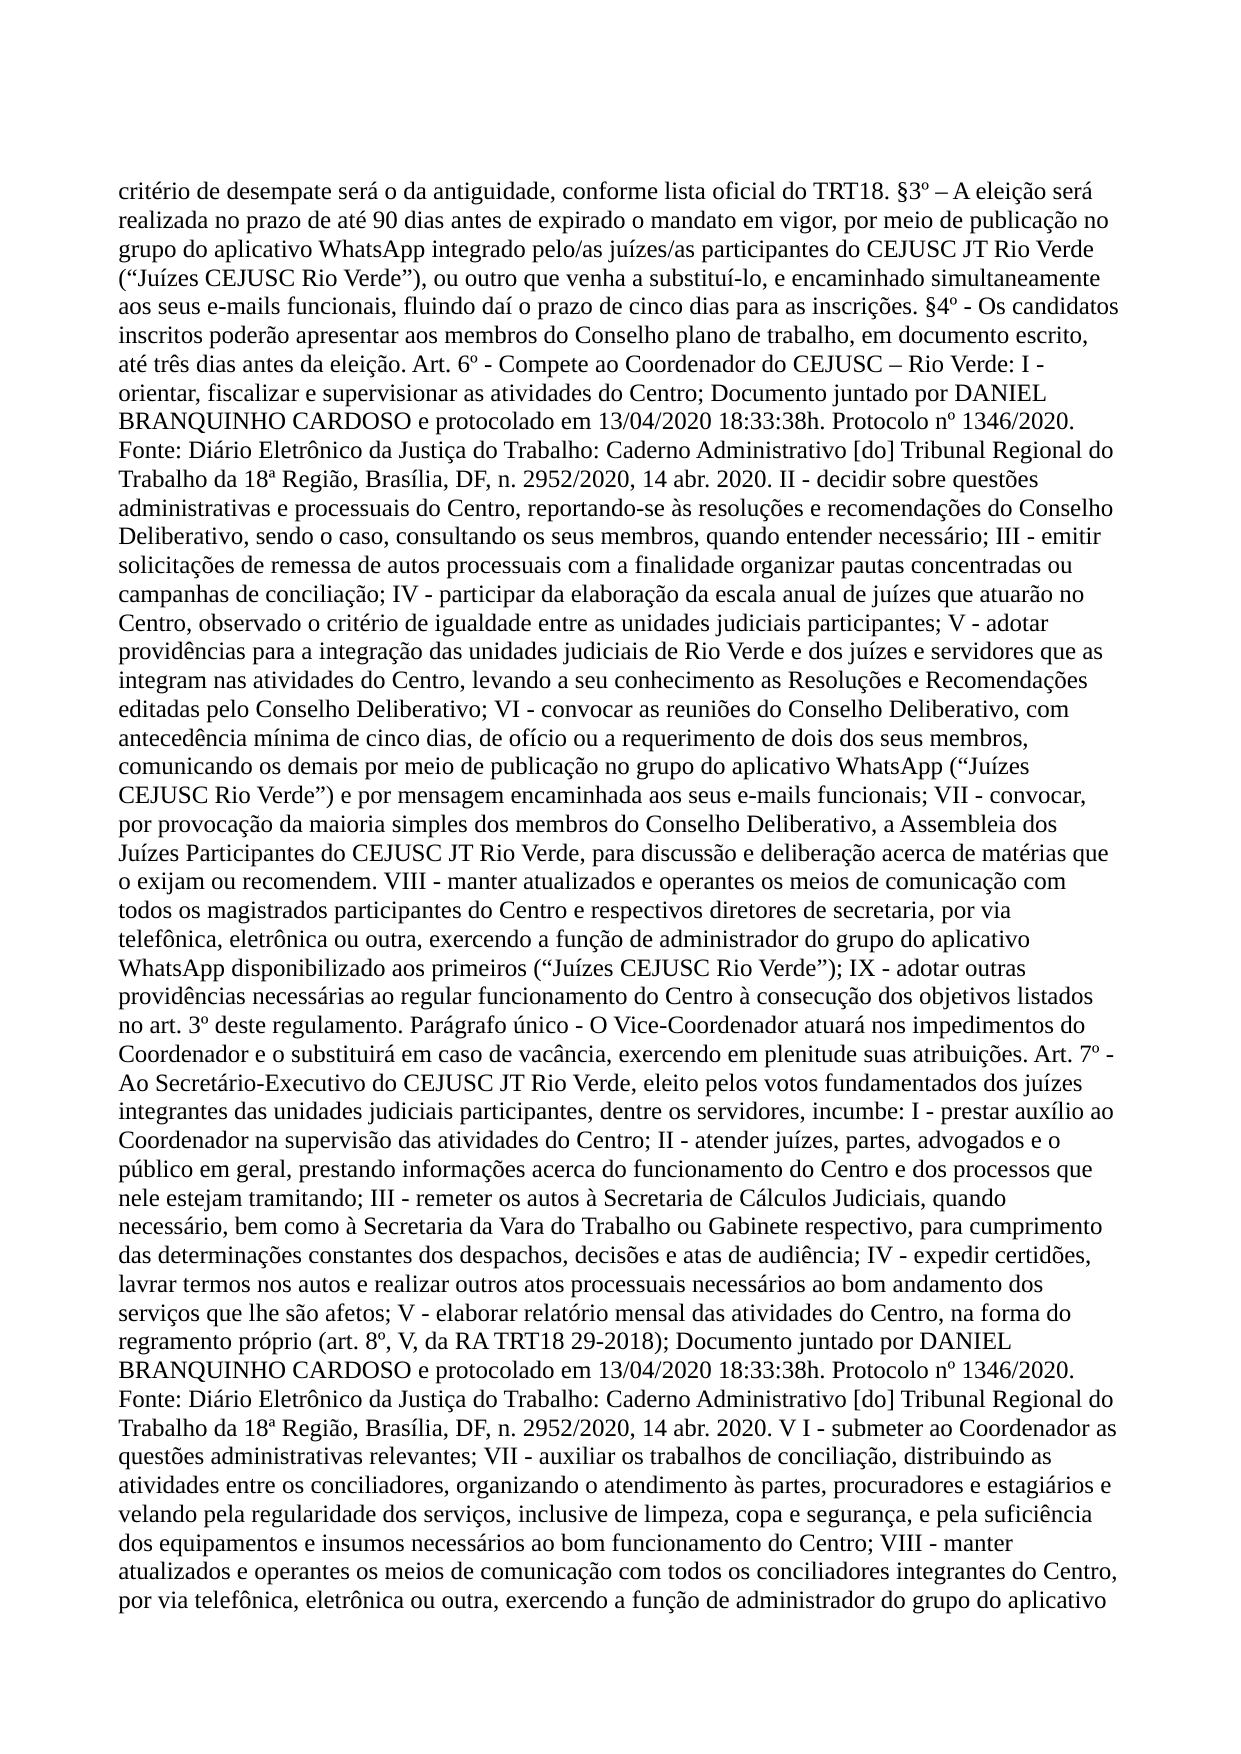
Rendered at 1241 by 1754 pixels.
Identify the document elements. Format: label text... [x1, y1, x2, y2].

text critério de desempate será o da antiguidade, conforme lista oficial do TRT18. §3º – A eleição será realizada no prazo de até 90 dias antes de expirado o mandato em vigor, por meio de publicação no grupo do aplicativo WhatsApp integrado pelo/as juízes/as participantes do CEJUSC JT Rio Verde (“Juízes CEJUSC Rio Verde”), ou outro que venha a substituí-lo, e encaminhado simultaneamente aos seus e-mails funcionais, fluindo daí o prazo de cinco dias para as inscrições. §4º - Os candidatos inscritos poderão apresentar aos membros do Conselho plano de trabalho, em documento escrito, até três dias antes da eleição. Art. 6º - Compete ao Coordenador do CEJUSC – Rio Verde: I - orientar, fiscalizar e supervisionar as atividades do Centro; Documento juntado por DANIEL BRANQUINHO CARDOSO e protocolado em 13/04/2020 18:33:38h. Protocolo nº 1346/2020. Fonte: Diário Eletrônico da Justiça do Trabalho: Caderno Administrativo [do] Tribunal Regional do Trabalho da 18ª Região, Brasília, DF, n. 2952/2020, 14 abr. 2020. II - decidir sobre questões administrativas e processuais do Centro, reportando-se às resoluções e recomendações do Conselho Deliberativo, sendo o caso, consultando os seus membros, quando entender necessário; III - emitir solicitações de remessa de autos processuais com a finalidade organizar pautas concentradas ou campanhas de conciliação; IV - participar da elaboração da escala anual de juízes que atuarão no Centro, observado o critério de igualdade entre as unidades judiciais participantes; V - adotar providências para a integração das unidades judiciais de Rio Verde e dos juízes e servidores que as integram nas atividades do Centro, levando a seu conhecimento as Resoluções e Recomendações editadas pelo Conselho Deliberativo; VI - convocar as reuniões do Conselho Deliberativo, com antecedência mínima de cinco dias, de ofício ou a requerimento de dois dos seus membros, comunicando os demais por meio de publicação no grupo do aplicativo WhatsApp (“Juízes CEJUSC Rio Verde”) e por mensagem encaminhada aos seus e-mails funcionais; VII - convocar, por provocação da maioria simples dos membros do Conselho Deliberativo, a Assembleia dos Juízes Participantes do CEJUSC JT Rio Verde, para discussão e deliberação acerca de matérias que o exijam ou recomendem. VIII - manter atualizados e operantes os meios de comunicação com todos os magistrados participantes do Centro e respectivos diretores de secretaria, por via telefônica, eletrônica ou outra, exercendo a função de administrador do grupo do aplicativo WhatsApp disponibilizado aos primeiros (“Juízes CEJUSC Rio Verde”); IX - adotar outras providências necessárias ao regular funcionamento do Centro à consecução dos objetivos listados no art. 3º deste regulamento. Parágrafo único - O Vice-Coordenador atuará nos impedimentos do Coordenador e o substituirá em caso de vacância, exercendo em plenitude suas atribuições. Art. 7º - Ao Secretário-Executivo do CEJUSC JT Rio Verde, eleito pelos votos fundamentados dos juízes integrantes das unidades judiciais participantes, dentre os servidores, incumbe: I - prestar auxílio ao Coordenador na supervisão das atividades do Centro; II - atender juízes, partes, advogados e o público em geral, prestando informações acerca do funcionamento do Centro e dos processos que nele estejam tramitando; III - remeter os autos à Secretaria de Cálculos Judiciais, quando necessário, bem como à Secretaria da Vara do Trabalho ou Gabinete respectivo, para cumprimento das determinações constantes dos despachos, decisões e atas de audiência; IV - expedir certidões, lavrar termos nos autos e realizar outros atos processuais necessários ao bom andamento dos serviços que lhe são afetos; V - elaborar relatório mensal das atividades do Centro, na forma do regramento próprio (art. 8º, V, da RA TRT18 29-2018); Documento juntado por DANIEL BRANQUINHO CARDOSO e protocolado em 13/04/2020 18:33:38h. Protocolo nº 1346/2020. Fonte: Diário Eletrônico da Justiça do Trabalho: Caderno Administrativo [do] Tribunal Regional do Trabalho da 18ª Região, Brasília, DF, n. 2952/2020, 14 abr. 2020. V I - submeter ao Coordenador as questões administrativas relevantes; VII - auxiliar os trabalhos de conciliação, distribuindo as atividades entre os conciliadores, organizando o atendimento às partes, procuradores e estagiários e velando pela regularidade dos serviços, inclusive de limpeza, copa e segurança, e pela suficiência dos equipamentos e insumos necessários ao bom funcionamento do Centro; VIII - manter atualizados e operantes os meios de comunicação com todos os conciliadores integrantes do Centro, por via telefônica, eletrônica ou outra, exercendo a função de administrador do grupo do aplicativo [118, 176, 1122, 1614]
